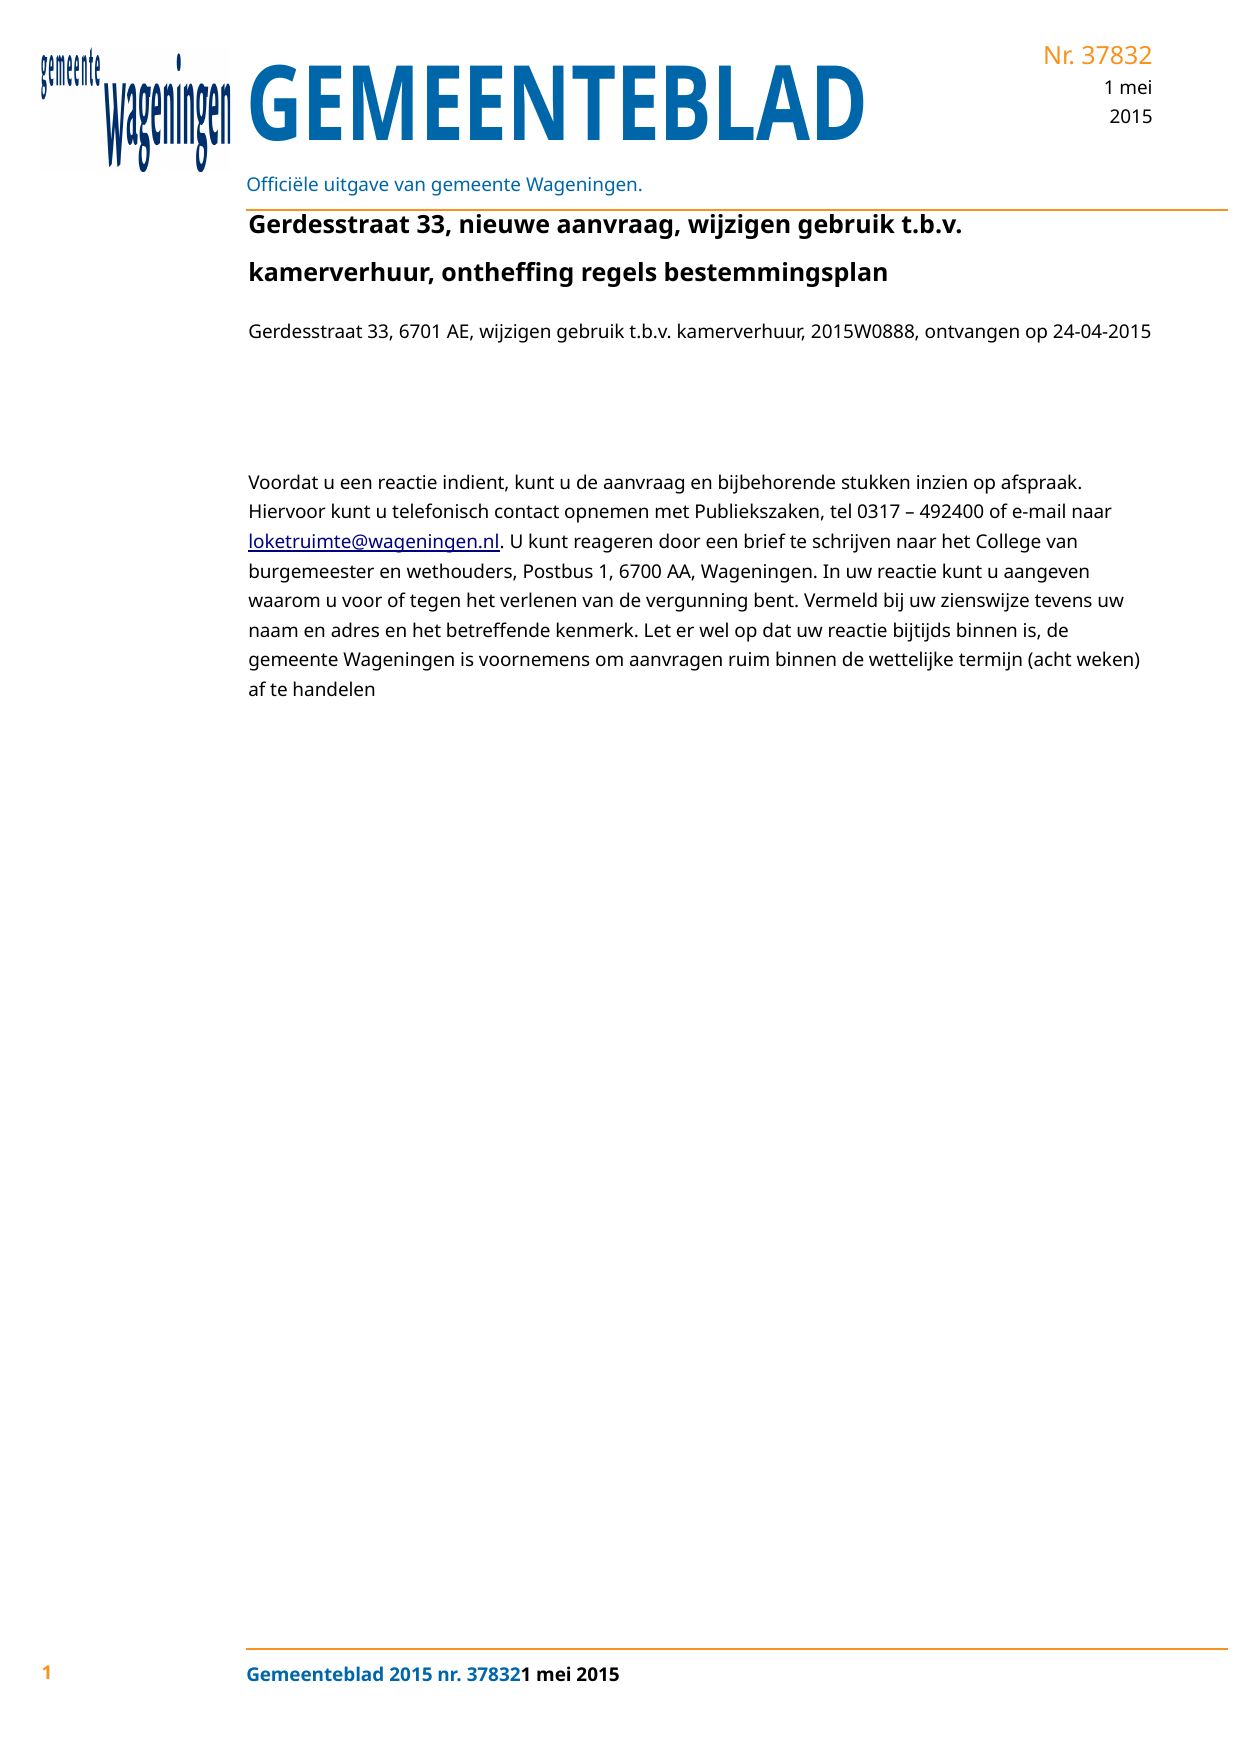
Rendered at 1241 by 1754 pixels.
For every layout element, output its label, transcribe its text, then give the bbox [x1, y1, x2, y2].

picture [41, 47, 231, 172]
text Gerdesstraat 33, nieuwe aanvraag, wijzigen gebruik t.b.v. kamerverhuur, ontheffing regels bestemmingsplan [248, 211, 1152, 288]
text Voordat u een reactie indient, kunt u de aanvraag en bijbehorende stukken inzien op afspraak. Hiervoor kunt u telefonisch contact opnemen met Publiekszaken, tel 0317 – 492400 of e-mail naar loketruimte@wageningen.nl. U kunt reageren door een brief te schrijven naar het College van burgemeester en wethouders, Postbus 1, 6700 AA, Wageningen. In uw reactie kunt u aangeven waarom u voor of tegen het verlenen van de vergunning bent. Vermeld bij uw zienswijze tevens uw naam en adres en het betreffende kenmerk. Let er wel op dat uw reactie bijtijds binnen is, de gemeente Wageningen is voornemens om aanvragen ruim binnen de wettelijke termijn (acht weken) af te handelen [248, 469, 1152, 702]
text Gerdesstraat 33, 6701 AE, wijzigen gebruik t.b.v. kamerverhuur, 2015W0888, ontvangen op 24-04-2015 [248, 318, 1152, 344]
